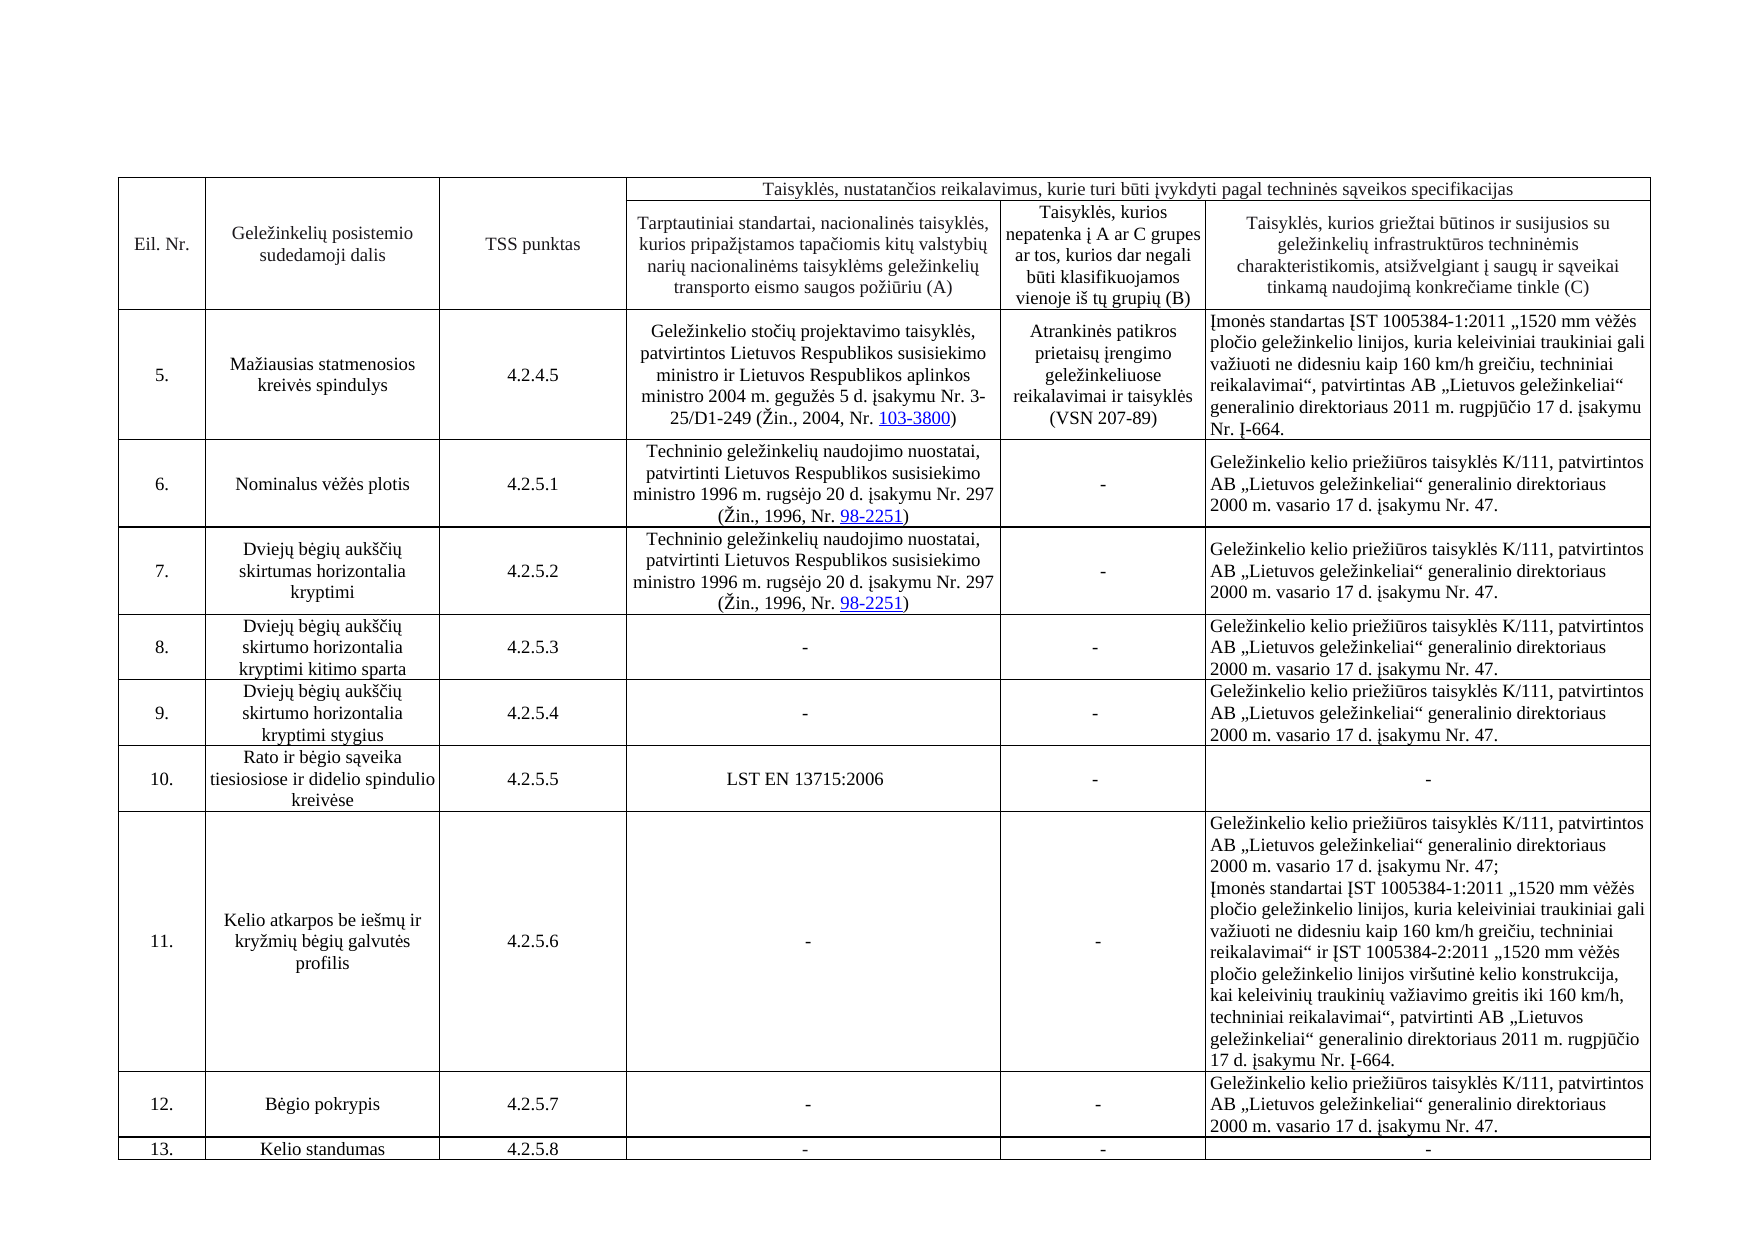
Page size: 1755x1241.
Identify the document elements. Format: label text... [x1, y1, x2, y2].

table_cell Taisyklės, kurios griežtai būtinos ir susijusios su geležinkelių infrastruktūros techninėmis charakteristikomis, atsižvelgiant į saugų ir sąveikai tinkamą naudojimą konkrečiame tinkle (C) [1206, 201, 1650, 309]
table_cell 4.2.5.6 [440, 812, 626, 1071]
table_cell - [1001, 680, 1205, 745]
table_cell Kelio atkarpos be iešmų ir kryžmių bėgių galvutės profilis [206, 812, 439, 1071]
table_cell [1651, 679, 1658, 745]
table_header Geležinkelių posistemio sudedamoji dalis [206, 178, 439, 309]
table_cell 7. [119, 528, 205, 614]
table_cell [1651, 1136, 1658, 1159]
table_cell 6. [119, 440, 205, 526]
table_cell 8. [119, 615, 205, 679]
table_cell 11. [119, 812, 205, 1071]
table_cell Geležinkelio kelio priežiūros taisyklės K/111, patvirtintos AB „Lietuvos geležinkeliai“ generalinio direktoriaus 2000 m. vasario 17 d. įsakymu Nr. 47. [1206, 680, 1650, 745]
table_cell - [627, 680, 1000, 745]
table_header [1651, 177, 1658, 200]
table_cell [1651, 439, 1658, 526]
table_cell Įmonės standartas ĮST 1005384-1:2011 „1520 mm vėžės pločio geležinkelio linijos, kuria keleiviniai traukiniai gali važiuoti ne didesniu kaip 160 km/h greičiu, techniniai reikalavimai“, patvirtintas AB „Lietuvos geležinkeliai“ generalinio direktoriaus 2011 m. rugpjūčio 17 d. įsakymu Nr. Į-664. [1206, 310, 1650, 439]
table_cell - [627, 1138, 1000, 1159]
table_cell - [1001, 746, 1205, 811]
table_cell Geležinkelio kelio priežiūros taisyklės K/111, patvirtintos AB „Lietuvos geležinkeliai“ generalinio direktoriaus 2000 m. vasario 17 d. įsakymu Nr. 47. [1206, 528, 1650, 614]
table_cell - [627, 1072, 1000, 1136]
table_cell Techninio geležinkelių naudojimo nuostatai, patvirtinti Lietuvos Respublikos susisiekimo ministro 1996 m. rugsėjo 20 d. įsakymu Nr. 297 (Žin., 1996, Nr. 98-2251) [627, 528, 1000, 614]
table_cell Techninio geležinkelių naudojimo nuostatai, patvirtinti Lietuvos Respublikos susisiekimo ministro 1996 m. rugsėjo 20 d. įsakymu Nr. 297 (Žin., 1996, Nr. 98-2251) [627, 440, 1000, 526]
table_cell Geležinkelio stočių projektavimo taisyklės, patvirtintos Lietuvos Respublikos susisiekimo ministro ir Lietuvos Respublikos aplinkos ministro 2004 m. gegužės 5 d. įsakymu Nr. 3-25/D1-249 (Žin., 2004, Nr. 103-3800) [627, 310, 1000, 439]
table_cell 4.2.5.3 [440, 615, 626, 679]
table_cell 12. [119, 1072, 205, 1136]
table_cell - [1001, 1138, 1205, 1159]
table_cell - [1001, 528, 1205, 614]
table_cell [1651, 745, 1658, 811]
table_cell - [1001, 812, 1205, 1071]
table_cell Kelio standumas [206, 1138, 439, 1159]
table_cell - [627, 812, 1000, 1071]
table_cell LST EN 13715:2006 [627, 746, 1000, 811]
table_cell Geležinkelio kelio priežiūros taisyklės K/111, patvirtintos AB „Lietuvos geležinkeliai“ generalinio direktoriaus 2000 m. vasario 17 d. įsakymu Nr. 47. [1206, 615, 1650, 679]
table_cell 9. [119, 680, 205, 745]
table_cell 4.2.5.5 [440, 746, 626, 811]
table_cell [1651, 811, 1658, 1071]
table_cell 4.2.4.5 [440, 310, 626, 439]
table_cell 5. [119, 310, 205, 439]
table_cell - [1001, 440, 1205, 526]
table_header Eil. Nr. [119, 178, 205, 309]
table_header Taisyklės, nustatančios reikalavimus, kurie turi būti įvykdyti pagal techninės sąveikos specifikacijas [627, 178, 1650, 200]
table_cell Tarptautiniai standartai, nacionalinės taisyklės, kurios pripažįstamos tapačiomis kitų valstybių narių nacionalinėms taisyklėms geležinkelių transporto eismo saugos požiūriu (A) [627, 201, 1000, 309]
table_cell Dviejų bėgių aukščių skirtumo horizontalia kryptimi stygius [206, 680, 439, 745]
table_cell Geležinkelio kelio priežiūros taisyklės K/111, patvirtintos AB „Lietuvos geležinkeliai“ generalinio direktoriaus 2000 m. vasario 17 d. įsakymu Nr. 47. [1206, 1072, 1650, 1136]
table_cell 10. [119, 746, 205, 811]
table_cell [1651, 1071, 1658, 1136]
table_cell 4.2.5.2 [440, 528, 626, 614]
table_cell Dviejų bėgių aukščių skirtumo horizontalia kryptimi kitimo sparta [206, 615, 439, 679]
table_cell - [1206, 746, 1650, 811]
table_cell Bėgio pokrypis [206, 1072, 439, 1136]
table_cell [1651, 200, 1658, 309]
table_cell [1651, 526, 1658, 614]
table_cell 4.2.5.8 [440, 1138, 626, 1159]
table_cell Dviejų bėgių aukščių skirtumas horizontalia kryptimi [206, 528, 439, 614]
table_cell Nominalus vėžės plotis [206, 440, 439, 526]
table_cell - [627, 615, 1000, 679]
table_cell 4.2.5.4 [440, 680, 626, 745]
table_cell - [1001, 1072, 1205, 1136]
table_cell Geležinkelio kelio priežiūros taisyklės K/111, patvirtintos AB „Lietuvos geležinkeliai“ generalinio direktoriaus 2000 m. vasario 17 d. įsakymu Nr. 47. [1206, 440, 1650, 526]
table_cell 13. [119, 1138, 205, 1159]
table_cell 4.2.5.7 [440, 1072, 626, 1136]
table_cell [1651, 309, 1658, 439]
table_cell Rato ir bėgio sąveika tiesiosiose ir didelio spindulio kreivėse [206, 746, 439, 811]
table_cell 4.2.5.1 [440, 440, 626, 526]
table_cell [1651, 614, 1658, 679]
table_cell Taisyklės, kurios nepatenka į A ar C grupes ar tos, kurios dar negali būti klasifikuojamos vienoje iš tų grupių (B) [1001, 201, 1205, 309]
table_header TSS punktas [440, 178, 626, 309]
table_cell Geležinkelio kelio priežiūros taisyklės K/111, patvirtintos AB „Lietuvos geležinkeliai“ generalinio direktoriaus 2000 m. vasario 17 d. įsakymu Nr. 47; Įmonės standartai ĮST 1005384-1:2011 „1520 mm vėžės pločio geležinkelio linijos, kuria keleiviniai traukiniai gali važiuoti ne didesniu kaip 160 km/h greičiu, techniniai reikalavimai“ ir ĮST 1005384-2:2011 „1520 mm vėžės pločio geležinkelio linijos viršutinė kelio konstrukcija, kai keleivinių traukinių važiavimo greitis iki 160 km/h, techniniai reikalavimai“, patvirtinti AB „Lietuvos geležinkeliai“ generalinio direktoriaus 2011 m. rugpjūčio 17 d. įsakymu Nr. Į-664. [1206, 812, 1650, 1071]
table_cell - [1206, 1138, 1650, 1159]
table_cell - [1001, 615, 1205, 679]
table_cell Atrankinės patikros prietaisų įrengimo geležinkeliuose reikalavimai ir taisyklės (VSN 207-89) [1001, 310, 1205, 439]
table_cell Mažiausias statmenosios kreivės spindulys [206, 310, 439, 439]
